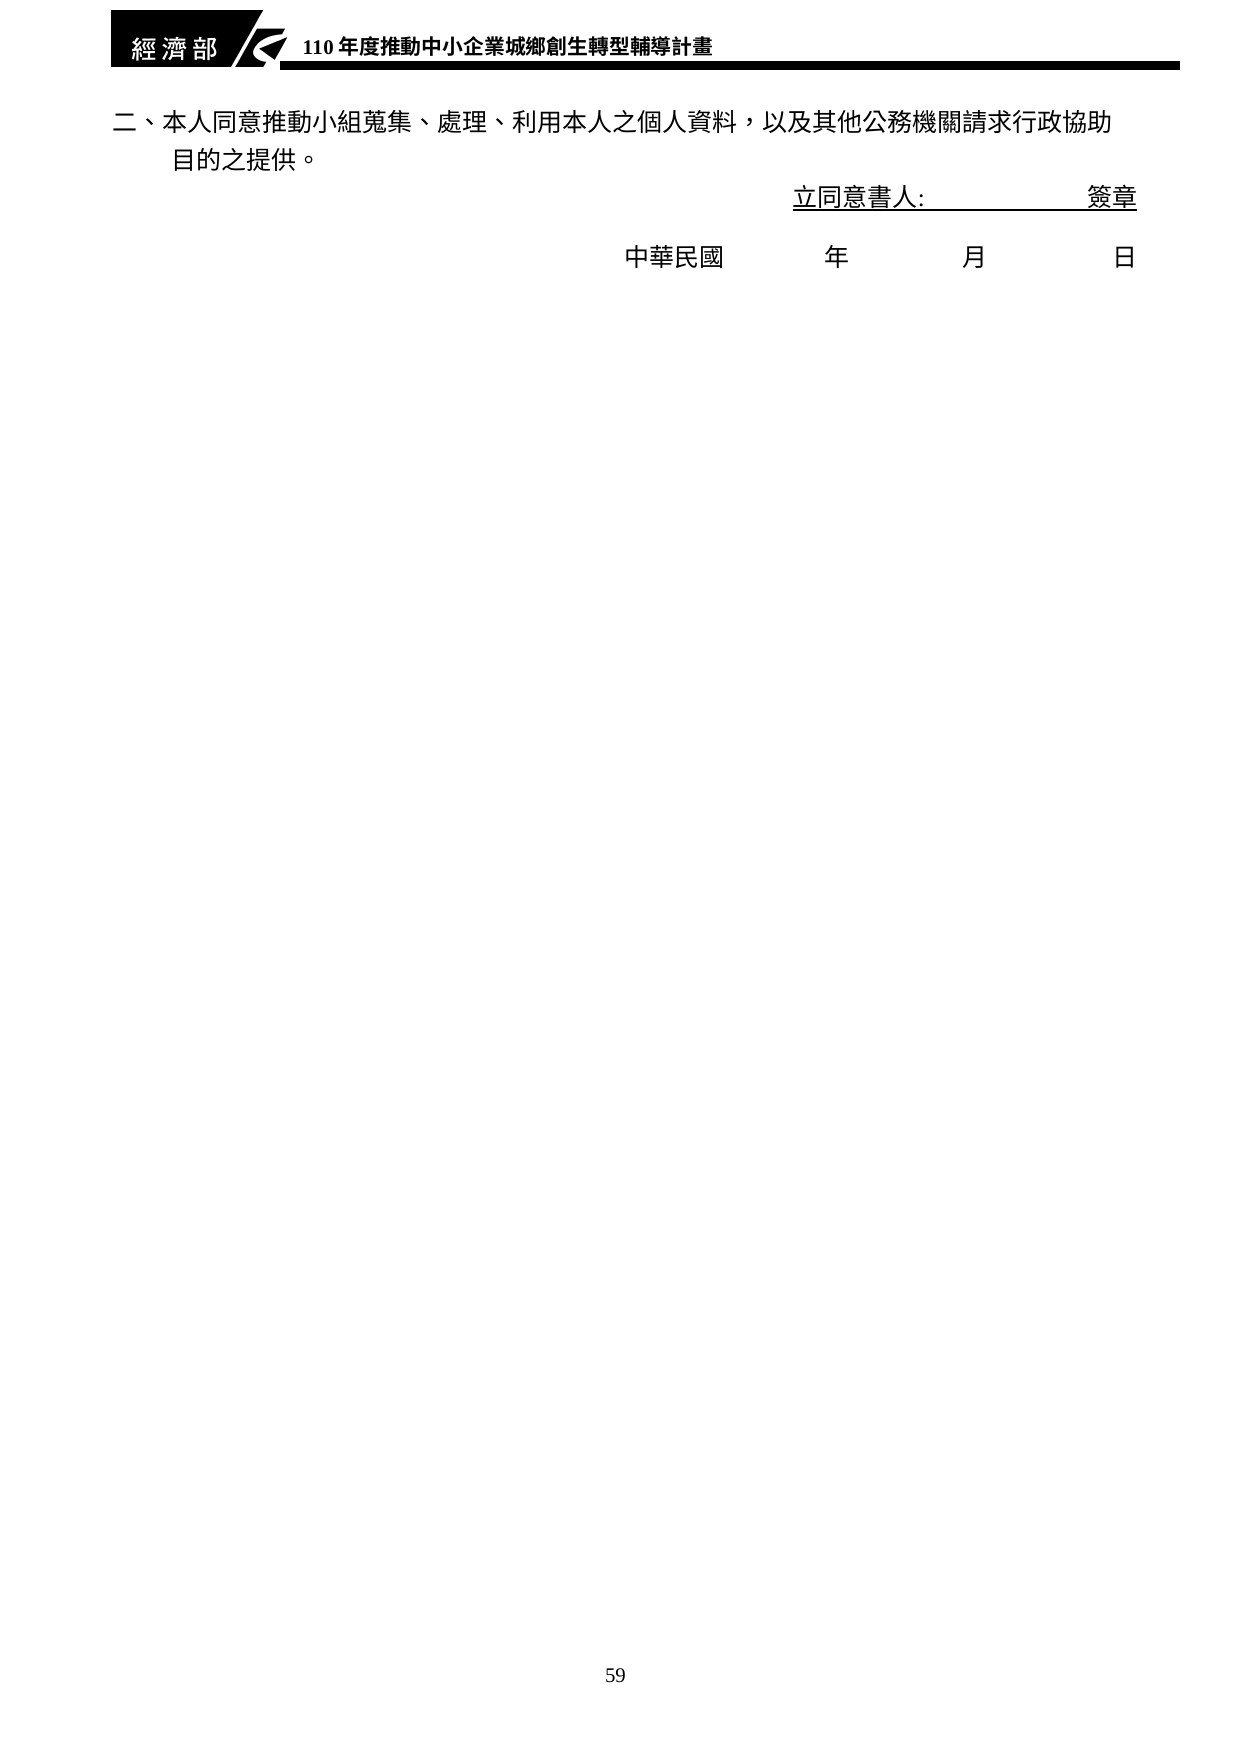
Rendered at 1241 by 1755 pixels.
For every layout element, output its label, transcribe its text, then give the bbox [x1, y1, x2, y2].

text 中華民國 年 月 日 [112, 214, 1137, 277]
text 立同意書人: 簽章 [112, 177, 1137, 214]
picture [111, 10, 287, 67]
text 二、本人同意推動小組蒐集、處理、利用本人之個人資料，以及其他公務機關請求行政協助目的之提供。 [112, 102, 1137, 177]
